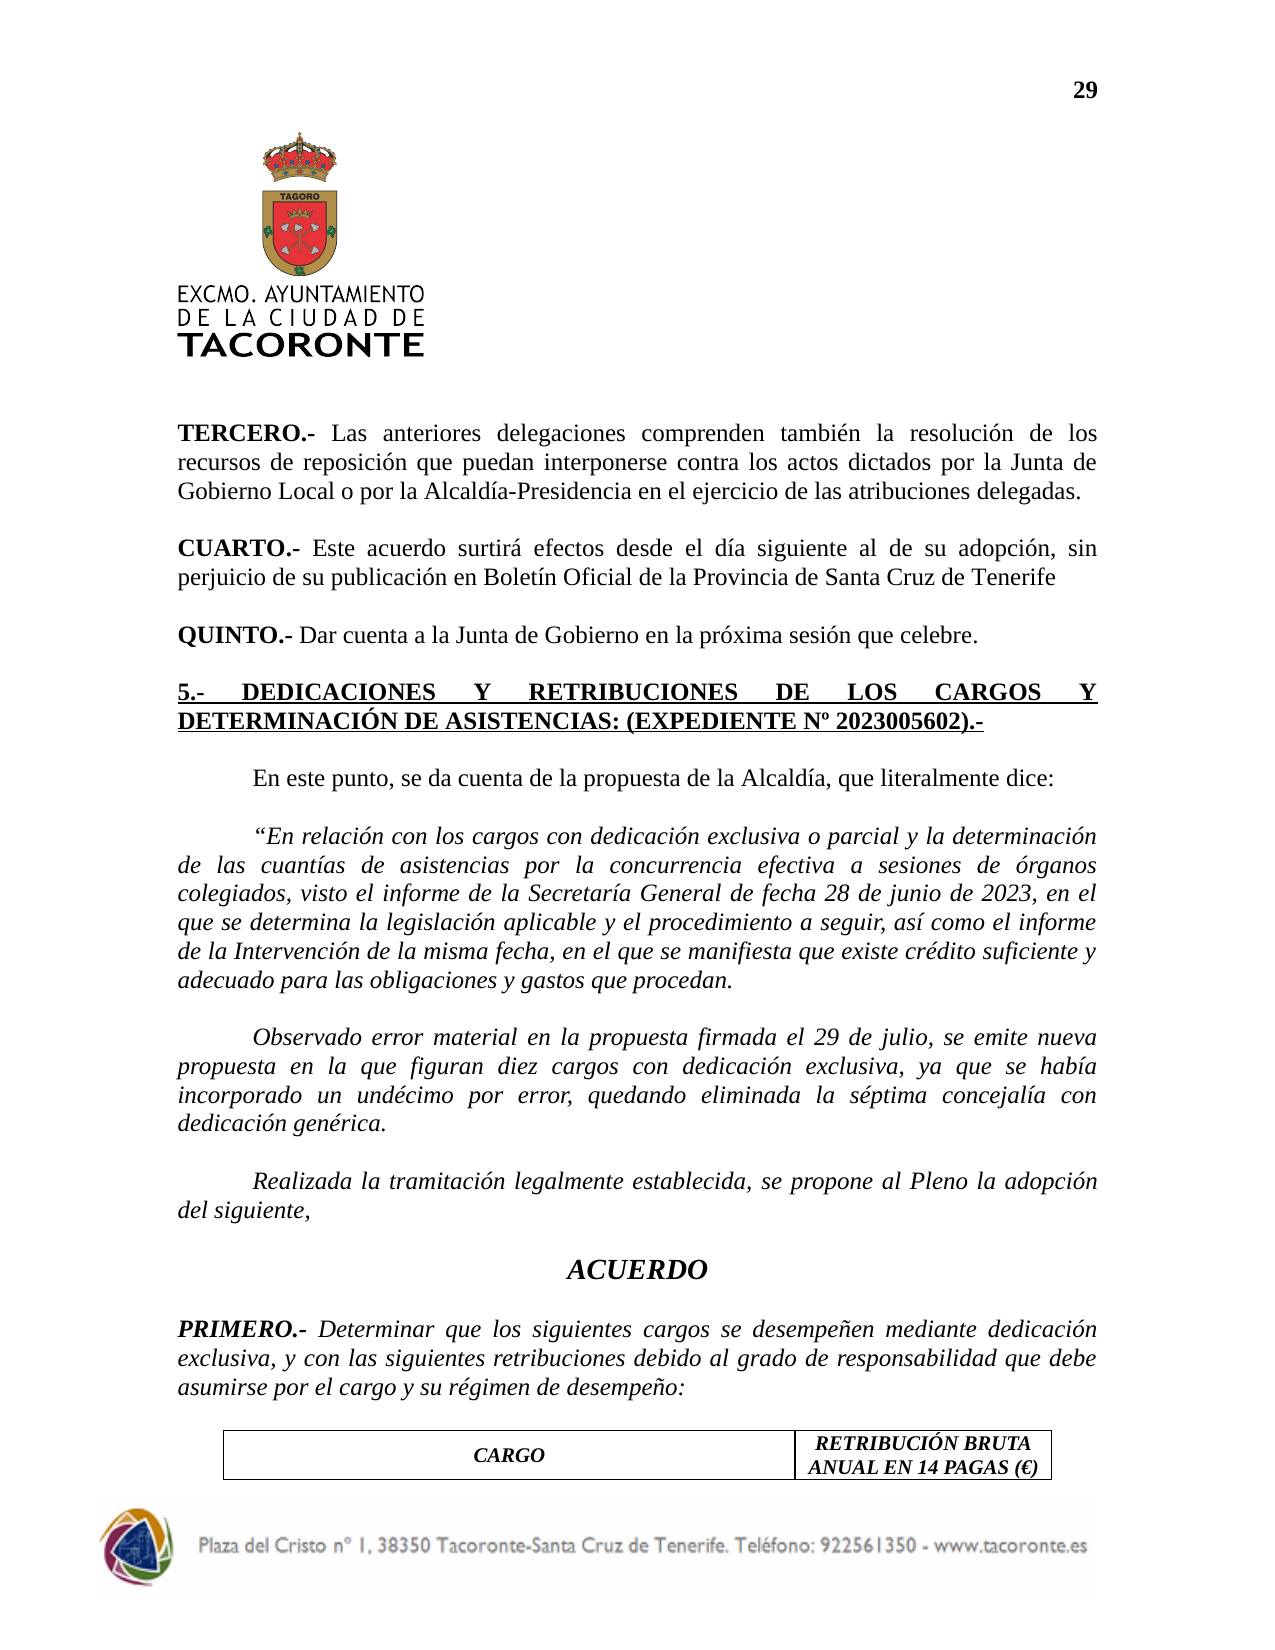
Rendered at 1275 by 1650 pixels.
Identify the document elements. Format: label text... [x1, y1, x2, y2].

table_header RETRIBUCIÓN BRUTA ANUAL EN 14 PAGAS (€) [796, 1431, 1051, 1479]
table_header CARGO [224, 1431, 794, 1479]
text TERCERO.- Las anteriores delegaciones comprenden también la resolución de los recursos de reposición que puedan interponerse contra los actos dictados por la Junta de Gobierno Local o por la Alcaldía-Presidencia en el ejercicio de las atribuciones delegadas. [177, 418, 1098, 505]
picture [177, 132, 424, 357]
subtitle ACUERDO [177, 1252, 1098, 1286]
text En este punto, se da cuenta de la propuesta de la Alcaldía, que literalmente dice: [177, 763, 1098, 792]
text Observado error material en la propuesta firmada el 29 de julio, se emite nueva propuesta en la que figuran diez cargos con dedicación exclusiva, ya que se había incorporado un undécimo por error, quedando eliminada la séptima concejalía con dedicación genérica. [177, 1022, 1098, 1137]
text CUARTO.- Este acuerdo surtirá efectos desde el día siguiente al de su adopción, sin perjuicio de su publicación en Boletín Oficial de la Provincia de Santa Cruz de Tenerife [177, 533, 1098, 591]
text Realizada la tramitación legalmente establecida, se propone al Pleno la adopción del siguiente, [177, 1166, 1098, 1223]
text DETERMINACIÓN DE ASISTENCIAS: (EXPEDIENTE Nº 2023005602).- [177, 703, 1098, 735]
text PRIMERO.- Determinar que los siguientes cargos se desempeñen mediante dedicación exclusiva, y con las siguientes retribuciones debido al grado de responsabilidad que debe asumirse por el cargo y su régimen de desempeño: [177, 1314, 1098, 1401]
text 5.- DEDICACIONES Y RETRIBUCIONES DE LOS CARGOS Y [177, 677, 1098, 702]
text “En relación con los cargos con dedicación exclusiva o parcial y la determinación de las cuantías de asistencias por la concurrencia efectiva a sesiones de órganos colegiados, visto el informe de la Secretaría General de fecha 28 de junio de 2023, en el que se determina la legislación aplicable y el procedimiento a seguir, así como el informe de la Intervención de la misma fecha, en el que se manifiesta que existe crédito suficiente y adecuado para las obligaciones y gastos que procedan. [177, 821, 1098, 993]
picture [93, 1495, 1097, 1601]
text QUINTO.- Dar cuenta a la Junta de Gobierno en la próxima sesión que celebre. [177, 620, 1098, 648]
